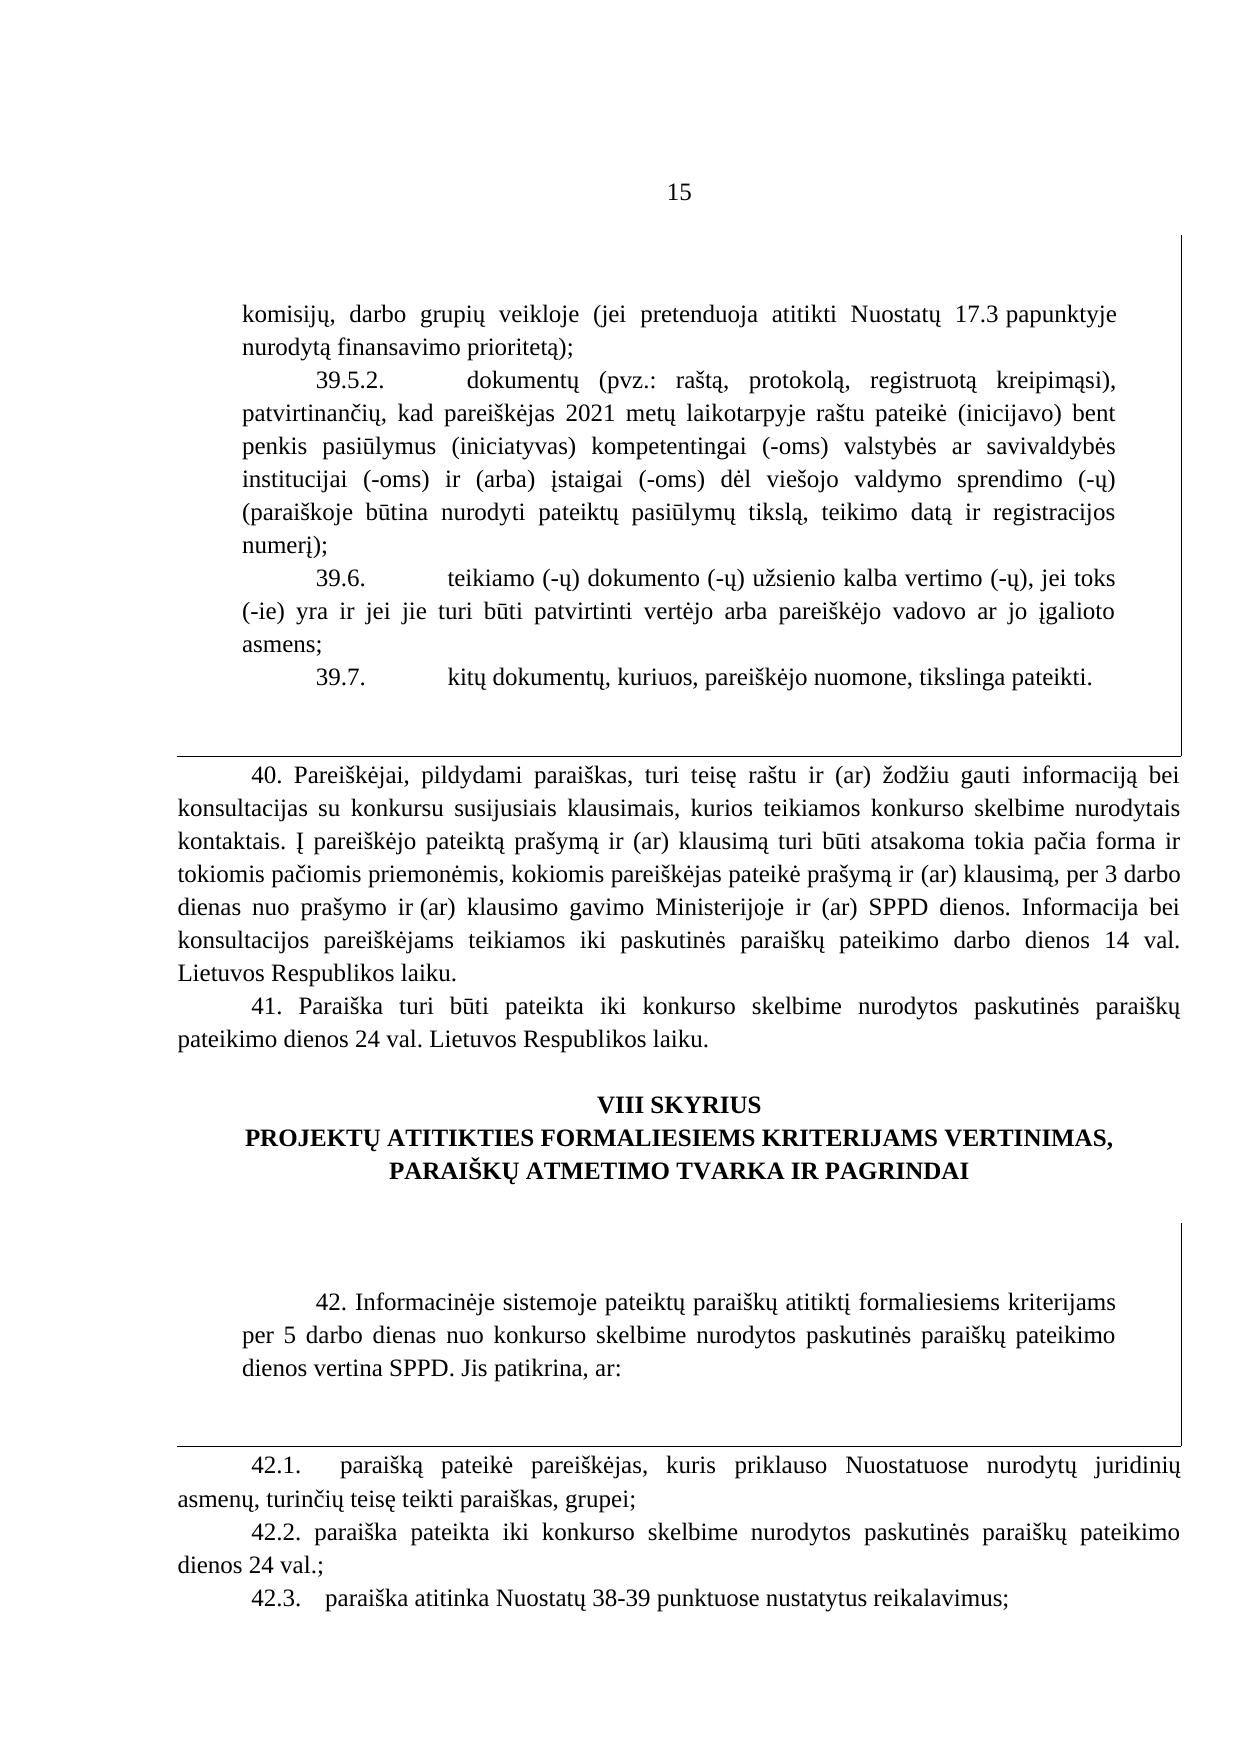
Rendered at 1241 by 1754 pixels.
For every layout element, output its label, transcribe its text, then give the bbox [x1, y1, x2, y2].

text 42.2. paraiška pateikta iki konkurso skelbime nurodytos paskutinės paraiškų pateikimo dienos 24 val.; [177, 1517, 1181, 1578]
text 42.1. paraišką pateikė pareiškėjas, kuris priklauso Nuostatuose nurodytų juridinių asmenų, turinčių teisę teikti paraiškas, grupei; [177, 1451, 1181, 1512]
text PROJEKTŲ ATITIKTIES FORMALIESIEMS KRITERIJAMS VERTINIMAS, PARAIŠKŲ ATMETIMO TVARKA IR PAGRINDAI [177, 1123, 1181, 1185]
text 42. Informacinėje sistemoje pateiktų paraiškų atitiktį formaliesiems kriterijams per 5 darbo dienas nuo konkurso skelbime nurodytos paskutinės paraiškų pateikimo dienos vertina SPPD. Jis patikrina, ar: [177, 1222, 1181, 1446]
text 39.5.1. dokumentų (pvz.: sutarties, susitarimo, įsakymo), patvirtinančių, kad pareiškėjas dalyvavo valstybės institucijų patvirtintos sudėties tarybų, komitetų, komisijų, darbo grupių veikloje (jei pretenduoja atitikti Nuostatų 17.3 papunktyje nurodytą finansavimo prioritetą); [177, 235, 1181, 301]
text 42.3. paraiška atitinka Nuostatų 38-39 punktuose nustatytus reikalavimus; [177, 1583, 1181, 1611]
text 39.5.2. dokumentų (pvz.: raštą, protokolą, registruotą kreipimąsi), patvirtinančių, kad pareiškėjas 2021 metų laikotarpyje raštu pateikė (inicijavo) bent penkis pasiūlymus (iniciatyvas) kompetentingai (-oms) valstybės ar savivaldybės institucijai (-oms) ir (arba) įstaigai (-oms) dėl viešojo valdymo sprendimo (-ų) (paraiškoje būtina nurodyti pateiktų pasiūlymų tikslą, teikimo datą ir registracijos numerį); [177, 301, 1181, 499]
text 39.7. kitų dokumentų, kuriuos, pareiškėjo nuomone, tikslinga pateikti. [177, 598, 1181, 756]
text 40. Pareiškėjai, pildydami paraiškas, turi teisę raštu ir (ar) žodžiu gauti informaciją bei konsultacijas su konkursu susijusiais klausimais, kurios teikiamos konkurso skelbime nurodytais kontaktais. Į pareiškėjo pateiktą prašymą ir (ar) klausimą turi būti atsakoma tokia pačia forma ir tokiomis pačiomis priemonėmis, kokiomis pareiškėjas pateikė prašymą ir (ar) klausimą, per 3 darbo dienas nuo prašymo ir (ar) klausimo gavimo Ministerijoje ir (ar) SPPD dienos. Informacija bei konsultacijos pareiškėjams teikiamos iki paskutinės paraiškų pateikimo darbo dienos 14 val. Lietuvos Respublikos laiku. [177, 760, 1181, 987]
text VIII SKYRIUS [177, 1090, 1181, 1119]
text 41. Paraiška turi būti pateikta iki konkurso skelbime nurodytos paskutinės paraiškų pateikimo dienos 24 val. Lietuvos Respublikos laiku. [177, 991, 1181, 1053]
text 39.6. teikiamo (-ų) dokumento (-ų) užsienio kalba vertimo (-ų), jei toks (-ie) yra ir jei jie turi būti patvirtinti vertėjo arba pareiškėjo vadovo ar jo įgalioto asmens; [177, 499, 1181, 598]
